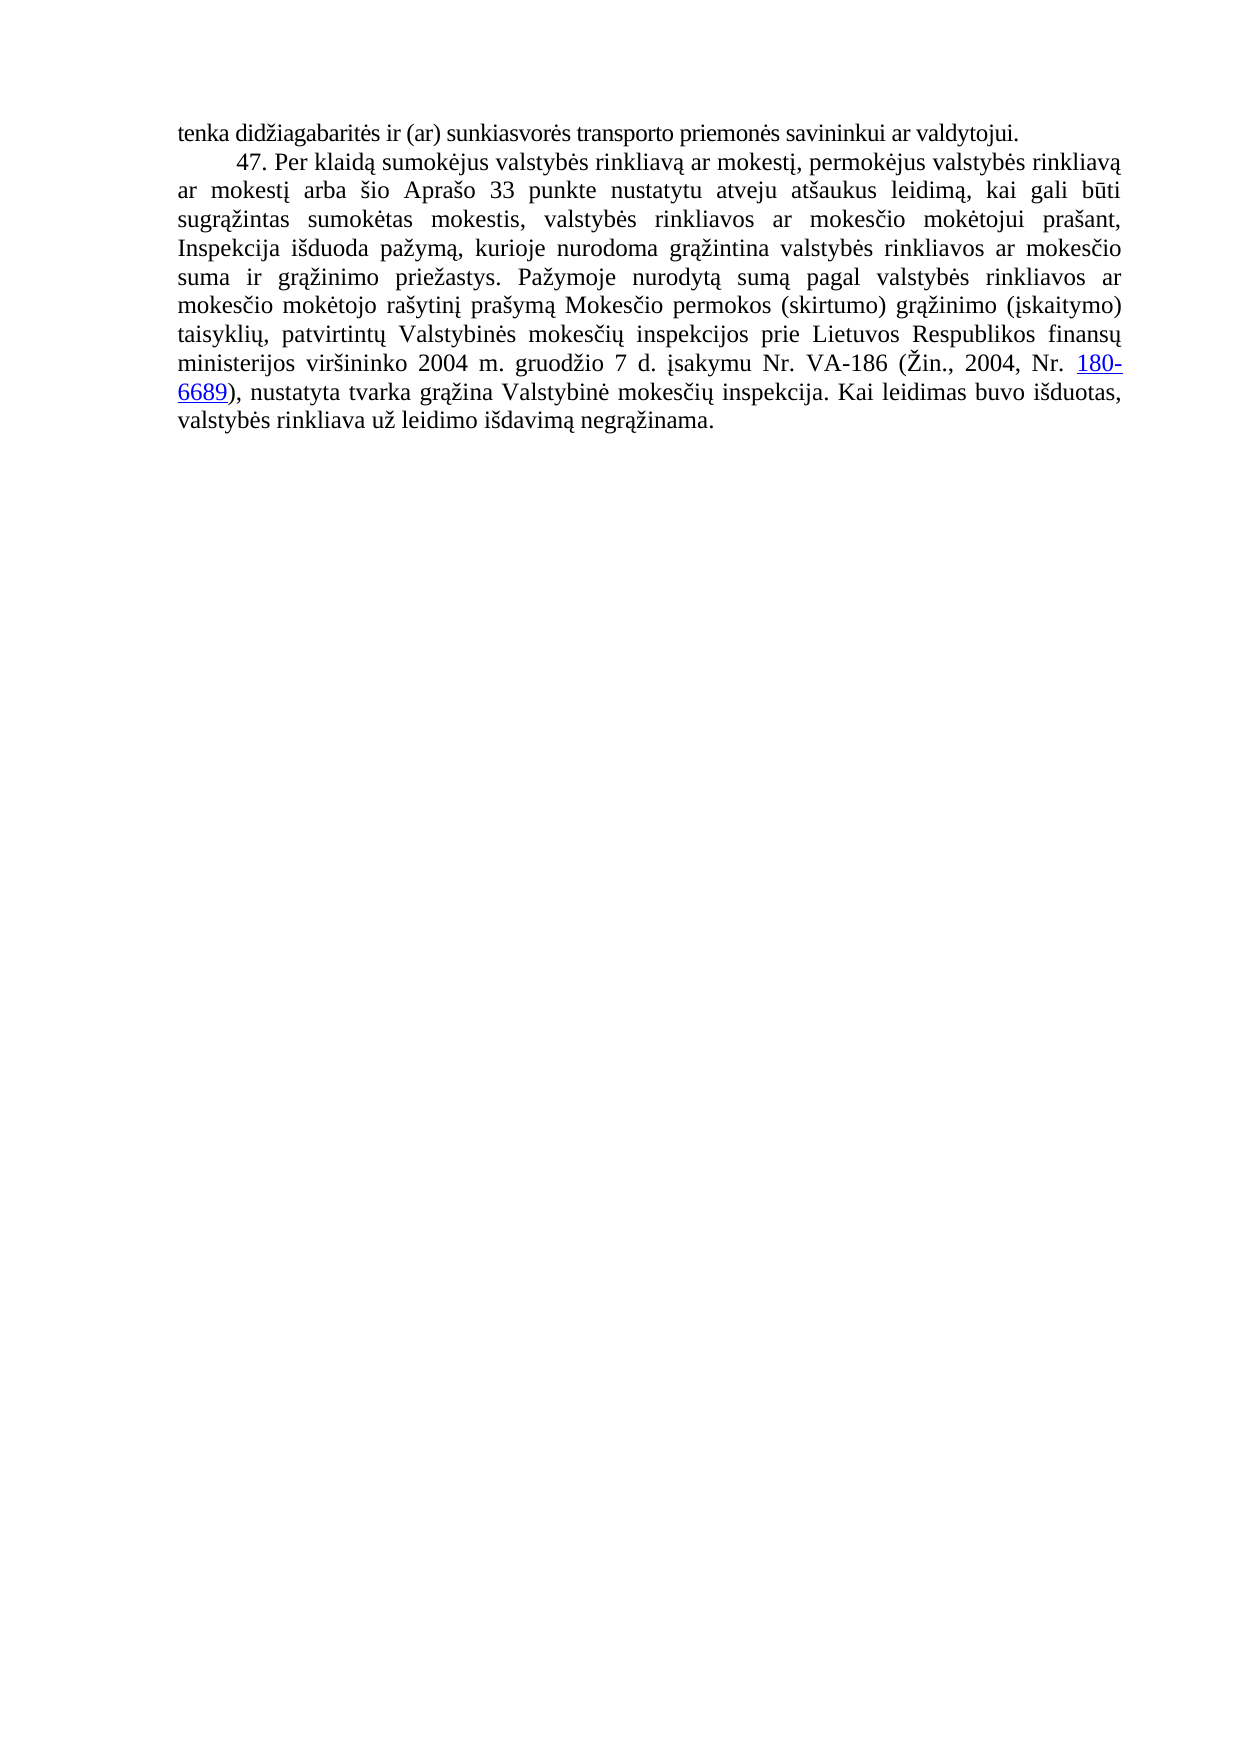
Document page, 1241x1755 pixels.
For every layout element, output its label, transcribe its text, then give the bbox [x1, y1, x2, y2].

text tenka didžiagabaritės ir (ar) sunkiasvorės transporto priemonės savininkui ar valdytojui. [177, 118, 1122, 147]
text 47. Per klaidą sumokėjus valstybės rinkliavą ar mokestį, permokėjus valstybės rinkliavą ar mokestį arba šio Aprašo 33 punkte nustatytu atveju atšaukus leidimą, kai gali būti sugrąžintas sumokėtas mokestis, valstybės rinkliavos ar mokesčio mokėtojui prašant, Inspekcija išduoda pažymą, kurioje nurodoma grąžintina valstybės rinkliavos ar mokesčio suma ir grąžinimo priežastys. Pažymoje nurodytą sumą pagal valstybės rinkliavos ar mokesčio mokėtojo rašytinį prašymą Mokesčio permokos (skirtumo) grąžinimo (įskaitymo) taisyklių, patvirtintų Valstybinės mokesčių inspekcijos prie Lietuvos Respublikos finansų ministerijos viršininko 2004 m. gruodžio 7 d. įsakymu Nr. VA-186 (Žin., 2004, Nr. 180-6689), nustatyta tvarka grąžina Valstybinė mokesčių inspekcija. Kai leidimas buvo išduotas, valstybės rinkliava už leidimo išdavimą negrąžinama. [177, 147, 1122, 434]
